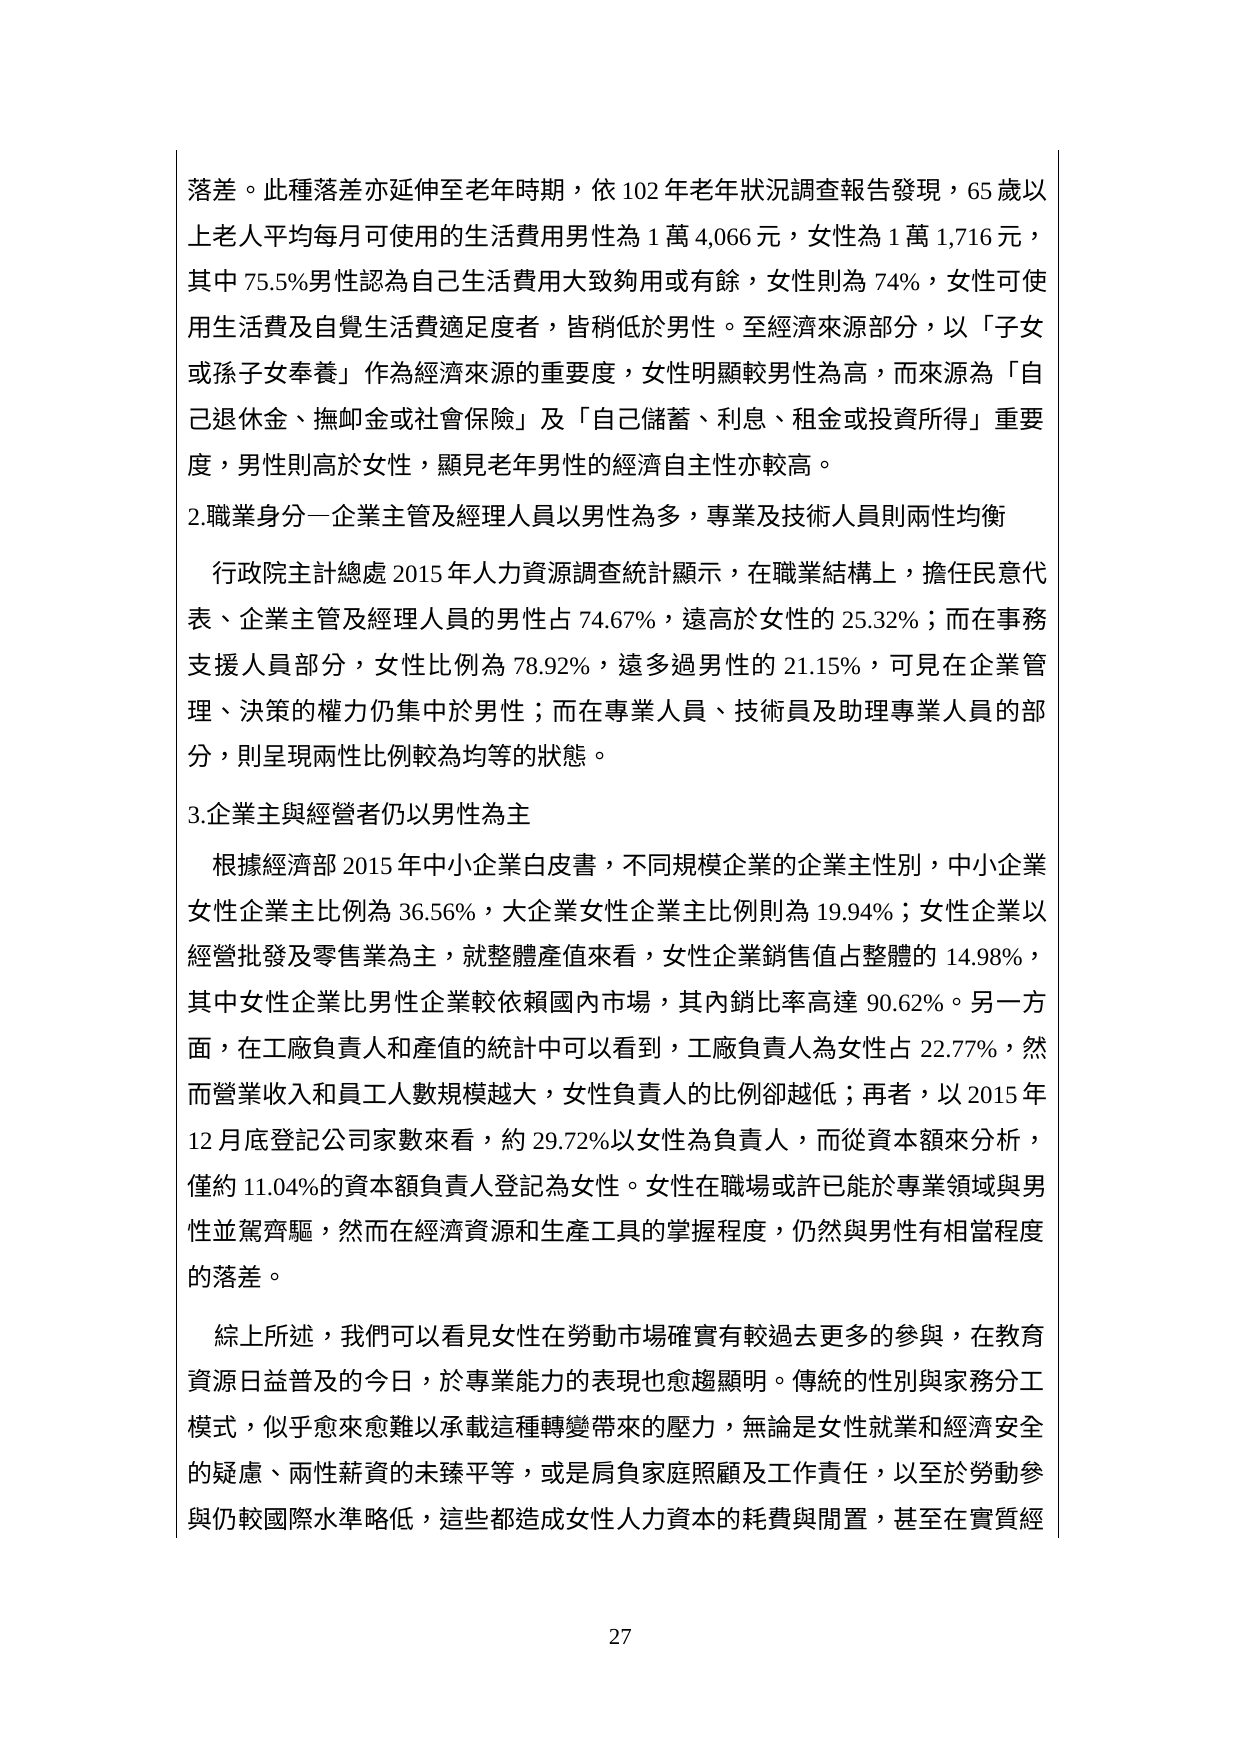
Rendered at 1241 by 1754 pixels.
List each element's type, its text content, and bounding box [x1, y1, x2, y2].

table_cell 3.企業主與經營者仍以男性為主 根據經濟部2015年中小企業白皮書，不同規模企業的企業主性別，中小企業女性企業主比例為36.56%，大企業女性企業主比例則為19.94%；女性企業以經營批發及零售業為主，就整體產值來看，女性企業銷售值占整體的14.98%，其中女性企業比男性企業較依賴國內市場，其內銷比率高達90.62%。另一方面，在工廠負責人和產值的統計中可以看到，工廠負責人為女性占22.77%，然而營業收入和員工人數規模越大，女性負責人的比例卻越低；再者，以2015年12月底登記公司家數來看，約29.72%以女性為負責人，而從資本額來分析，僅約11.04%的資本額負責人登記為女性。女性在職場或許已能於專業領域與男性並駕齊驅，然而在經濟資源和生產工具的掌握程度，仍然與男性有相當程度的落差。 [177, 775, 1058, 1296]
table_cell 2.職業身分—企業主管及經理人員以男性為多，專業及技術人員則兩性均衡 行政院主計總處2015年人力資源調查統計顯示，在職業結構上，擔任民意代表、企業主管及經理人員的男性占74.67%，遠高於女性的25.32%；而在事務支援人員部分，女性比例為78.92%，遠多過男性的21.15%，可見在企業管理、決策的權力仍集中於男性；而在專業人員、技術員及助理專業人員的部分，則呈現兩性比例較為均等的狀態。 [177, 483, 1058, 775]
table_cell 落差。此種落差亦延伸至老年時期，依102年老年狀況調查報告發現，65歲以上老人平均每月可使用的生活費用男性為1萬4,066元，女性為1萬1,716元，其中75.5%男性認為自己生活費用大致夠用或有餘，女性則為74%，女性可使用生活費及自覺生活費適足度者，皆稍低於男性。至經濟來源部分，以「子女或孫子女奉養」作為經濟來源的重要度，女性明顯較男性為高，而來源為「自己退休金、撫卹金或社會保險」及「自己儲蓄、利息、租金或投資所得」重要度，男性則高於女性，顯見老年男性的經濟自主性亦較高。 [177, 150, 1058, 483]
table_cell 綜上所述，我們可以看見女性在勞動市場確實有較過去更多的參與，在教育資源日益普及的今日，於專業能力的表現也愈趨顯明。傳統的性別與家務分工模式，似乎愈來愈難以承載這種轉變帶來的壓力，無論是女性就業和經濟安全的疑慮、兩性薪資的未臻平等，或是肩負家庭照顧及工作責任，以至於勞動參與仍較國際水準略低，這些都造成女性人力資本的耗費與閒置，甚至在實質經 [177, 1296, 1058, 1537]
